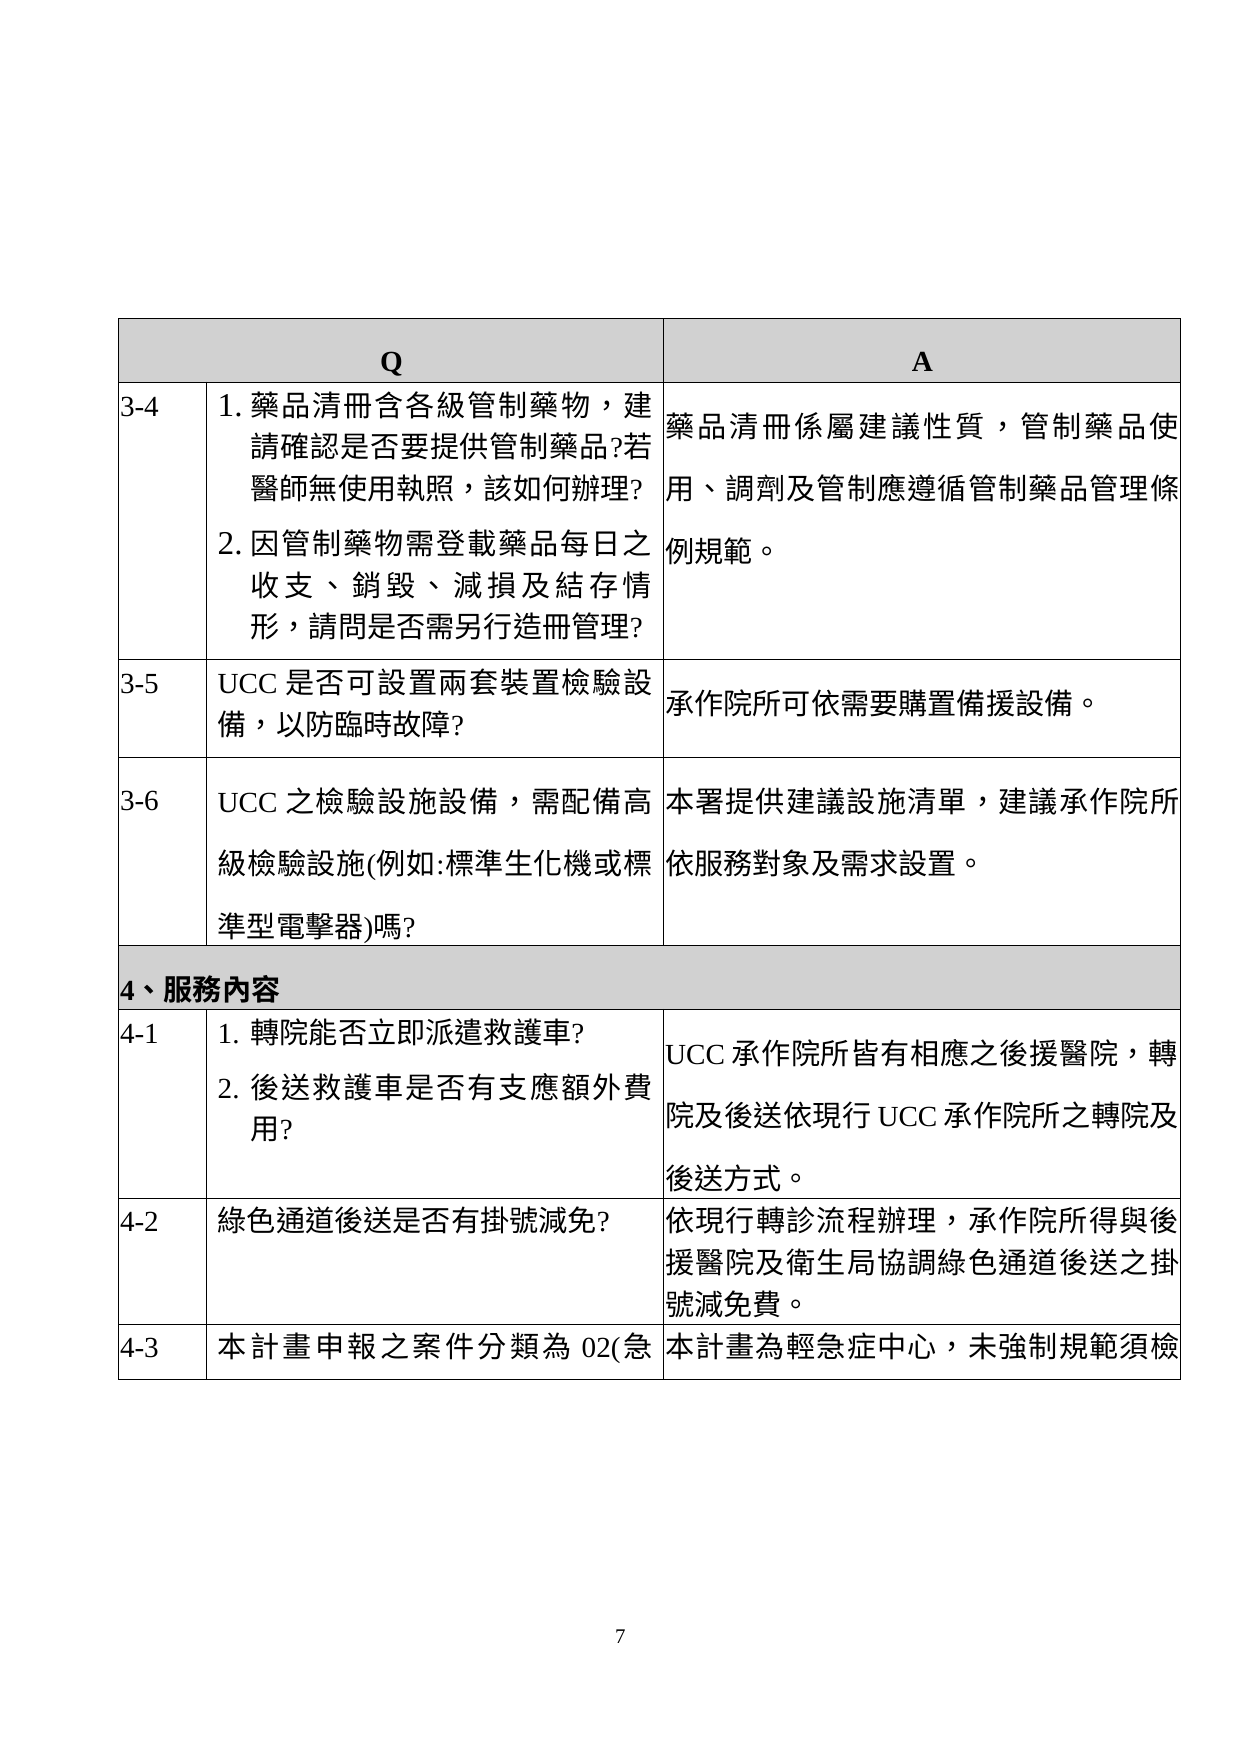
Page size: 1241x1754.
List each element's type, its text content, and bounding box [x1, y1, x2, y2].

table_cell [1181, 1009, 1240, 1197]
table_header Q [119, 319, 663, 382]
table_cell [1181, 757, 1240, 945]
table_cell 3-6 [119, 758, 206, 945]
table_cell [1181, 382, 1240, 659]
table_cell 4-2 [119, 1199, 206, 1323]
table_cell 藥品清冊含各級管制藥物，建請確認是否要提供管制藥品?若醫師無使用執照，該如何辦理? 因管制藥物需登載藥品每日之收支、銷毀、減損及結存情形，請問是否需另行造冊管理? [207, 383, 663, 659]
table_cell 本計畫申報之案件分類為02(急 [207, 1325, 663, 1379]
table_cell UCC承作院所皆有相應之後援醫院，轉院及後送依現行UCC承作院所之轉院及後送方式。 [664, 1010, 1180, 1197]
table_cell 3-5 [119, 660, 206, 757]
table_cell 4、服務內容 [119, 946, 1180, 1009]
table_header [1181, 318, 1240, 382]
table_cell 3-4 [119, 383, 206, 659]
table_cell UCC是否可設置兩套裝置檢驗設備，以防臨時故障? [207, 660, 663, 757]
table_cell 依現行轉診流程辦理，承作院所得與後援醫院及衛生局協調綠色通道後送之掛號減免費。 [664, 1199, 1180, 1323]
table_cell 本署提供建議設施清單，建議承作院所依服務對象及需求設置。 [664, 758, 1180, 945]
table_cell 綠色通道後送是否有掛號減免? [207, 1199, 663, 1323]
table_cell 4-1 [119, 1010, 206, 1197]
table_cell [1181, 1324, 1240, 1379]
table_cell [1181, 659, 1240, 757]
table_header A [664, 319, 1180, 382]
table_cell [1181, 945, 1240, 1009]
table_cell UCC之檢驗設施設備，需配備高級檢驗設施(例如:標準生化機或標準型電擊器)嗎? [207, 758, 663, 945]
table_cell 藥品清冊係屬建議性質，管制藥品使用、調劑及管制應遵循管制藥品管理條例規範。 [664, 383, 1180, 659]
table_cell 轉院能否立即派遣救護車? 後送救護車是否有支應額外費用? [207, 1010, 663, 1197]
table_cell 本計畫為輕急症中心，未強制規範須檢 [664, 1325, 1180, 1379]
table_cell [1181, 1198, 1240, 1323]
table_cell 承作院所可依需要購置備援設備。 [664, 660, 1180, 757]
table_cell 4-3 [119, 1325, 206, 1379]
